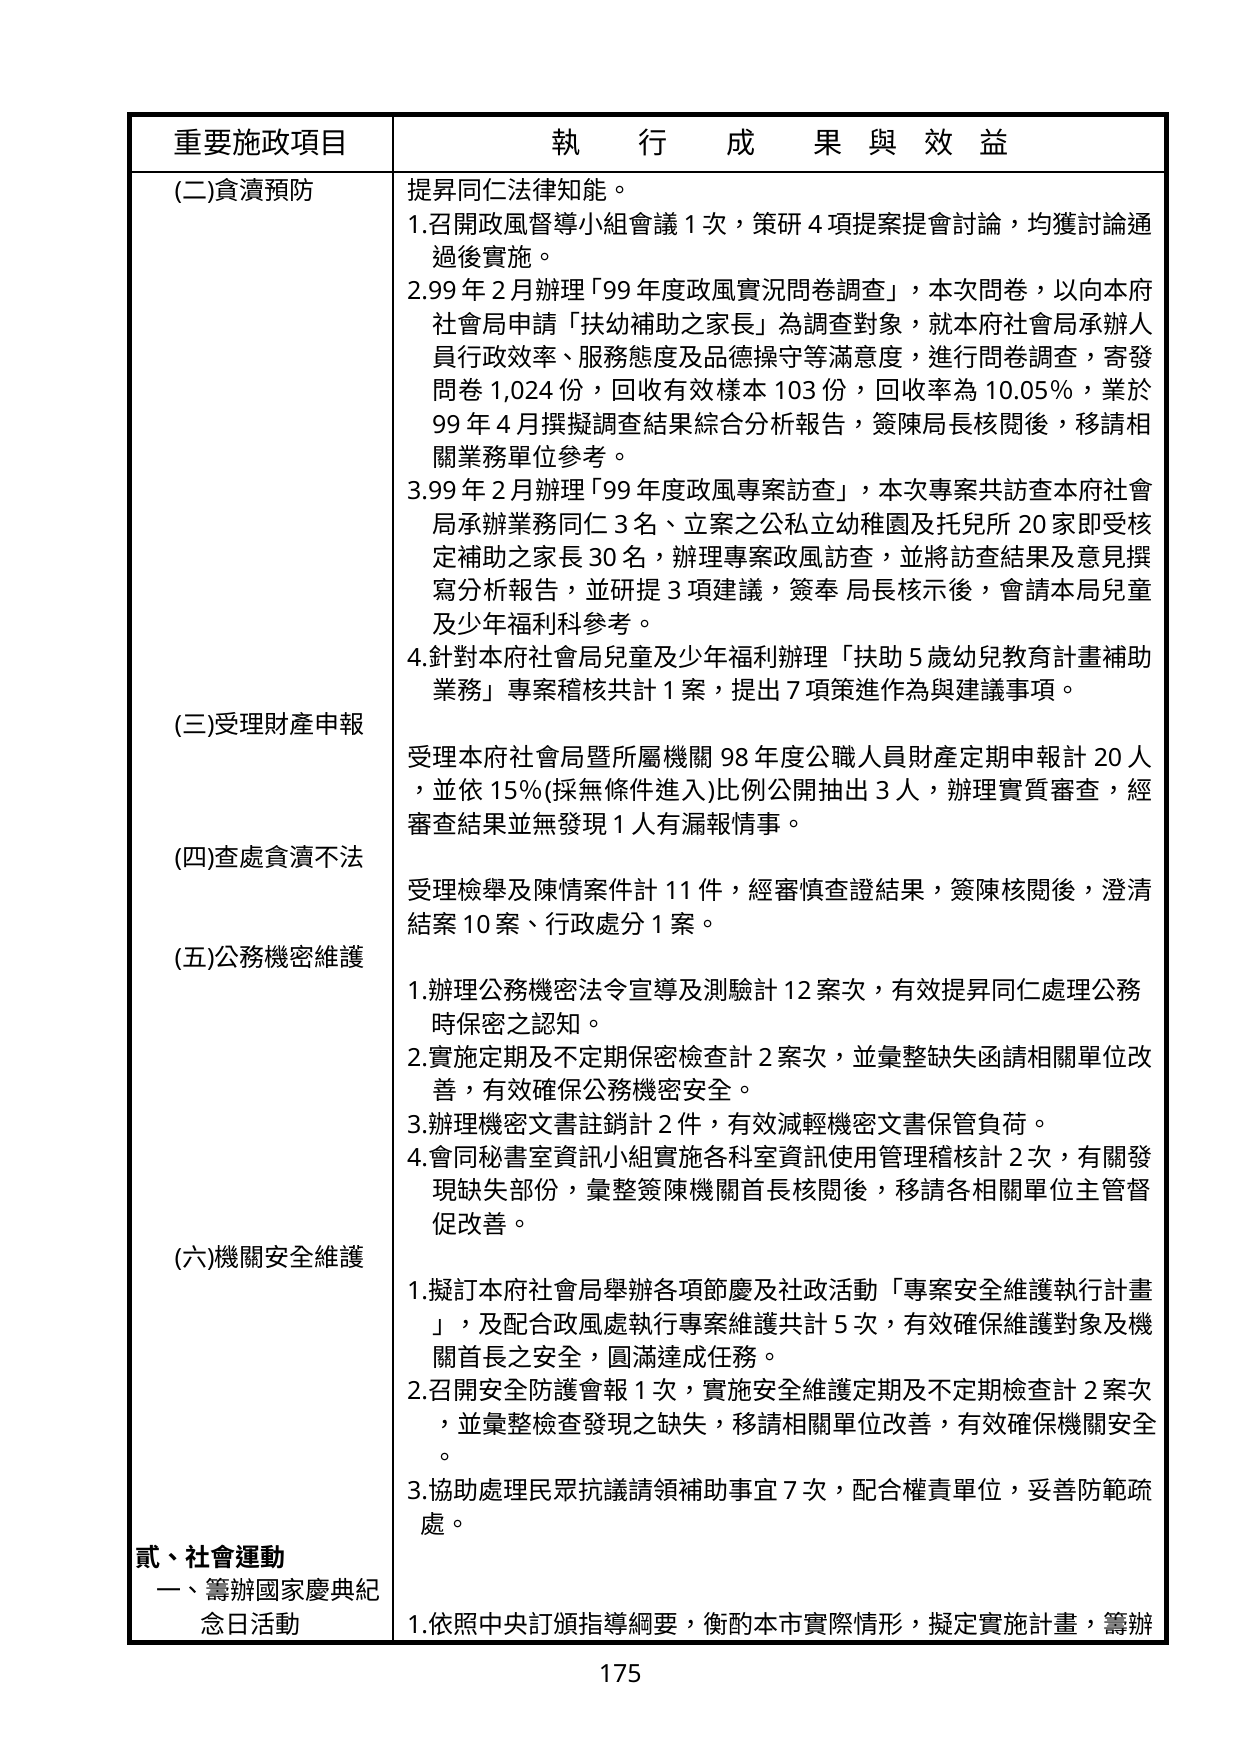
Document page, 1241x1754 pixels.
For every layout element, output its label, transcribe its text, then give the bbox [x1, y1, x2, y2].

table_cell (二)貪瀆預防 (三)受理財產申報 (四)查處貪瀆不法 (五)公務機密維護 (六)機關安全維護 貳、社會運動 一、籌辦國家慶典紀 念日活動 [132, 173, 392, 1640]
table_header 重要施政項目 [132, 117, 392, 171]
table_cell 提昇同仁法律知能。 1.召開政風督導小組會議1次，策研4項提案提會討論，均獲討論通 過後實施。 2.99年2月辦理「99年度政風實況問卷調查」，本次問卷，以向本府社會局申請「扶幼補助之家長」為調查對象，就本府社會局承辦人員行政效率、服務態度及品德操守等滿意度，進行問卷調查，寄發問卷1,024份，回收有效樣本103份，回收率為10.05％，業於99年4月撰擬調查結果綜合分析報告，簽陳局長核閱後，移請相關業務單位參考。 3.99年2月辦理「99年度政風專案訪查」，本次專案共訪查本府社會局承辦業務同仁3名、立案之公私立幼稚園及托兒所20家即受核定補助之家長30名，辦理專案政風訪查，並將訪查結果及意見撰寫分析報告，並研提3項建議，簽奉 局長核示後，會請本局兒童及少年福利科參考。 4.針對本府社會局兒童及少年福利辦理「扶助5歲幼兒教育計畫補助業務」專案稽核共計1案，提出7項策進作為與建議事項。 受理本府社會局暨所屬機關98年度公職人員財產定期申報計20人，並依15％(採無條件進入)比例公開抽出3人，辦理實質審查，經審查結果並無發現1人有漏報情事。 受理檢舉及陳情案件計11件，經審慎查證結果，簽陳核閱後，澄清結案10案、行政處分1案。 1.辦理公務機密法令宣導及測驗計12案次，有效提昇同仁處理公務 時保密之認知。 2.實施定期及不定期保密檢查計2案次，並彙整缺失函請相關單位改 善，有效確保公務機密安全。 3.辦理機密文書註銷計2件，有效減輕機密文書保管負荷。 4.會同秘書室資訊小組實施各科室資訊使用管理稽核計2次，有關發現缺失部份，彙整簽陳機關首長核閱後，移請各相關單位主管督促改善。 1.擬訂本府社會局舉辦各項節慶及社政活動「專案安全維護執行計畫 」，及配合政風處執行專案維護共計5次，有效確保維護對象及機關首長之安全，圓滿達成任務。 2.召開安全防護會報1次，實施安全維護定期及不定期檢查計2案次 ，並彙整檢查發現之缺失，移請相關單位改善，有效確保機關安全。 3.協助處理民眾抗議請領補助事宜7次，配合權責單位，妥善防範疏 處。 1.依照中央訂頒指導綱要，衡酌本市實際情形，擬定實施計畫，籌辦 [394, 173, 1164, 1640]
table_header 執 行 成 果 與 效 益 [394, 117, 1164, 171]
